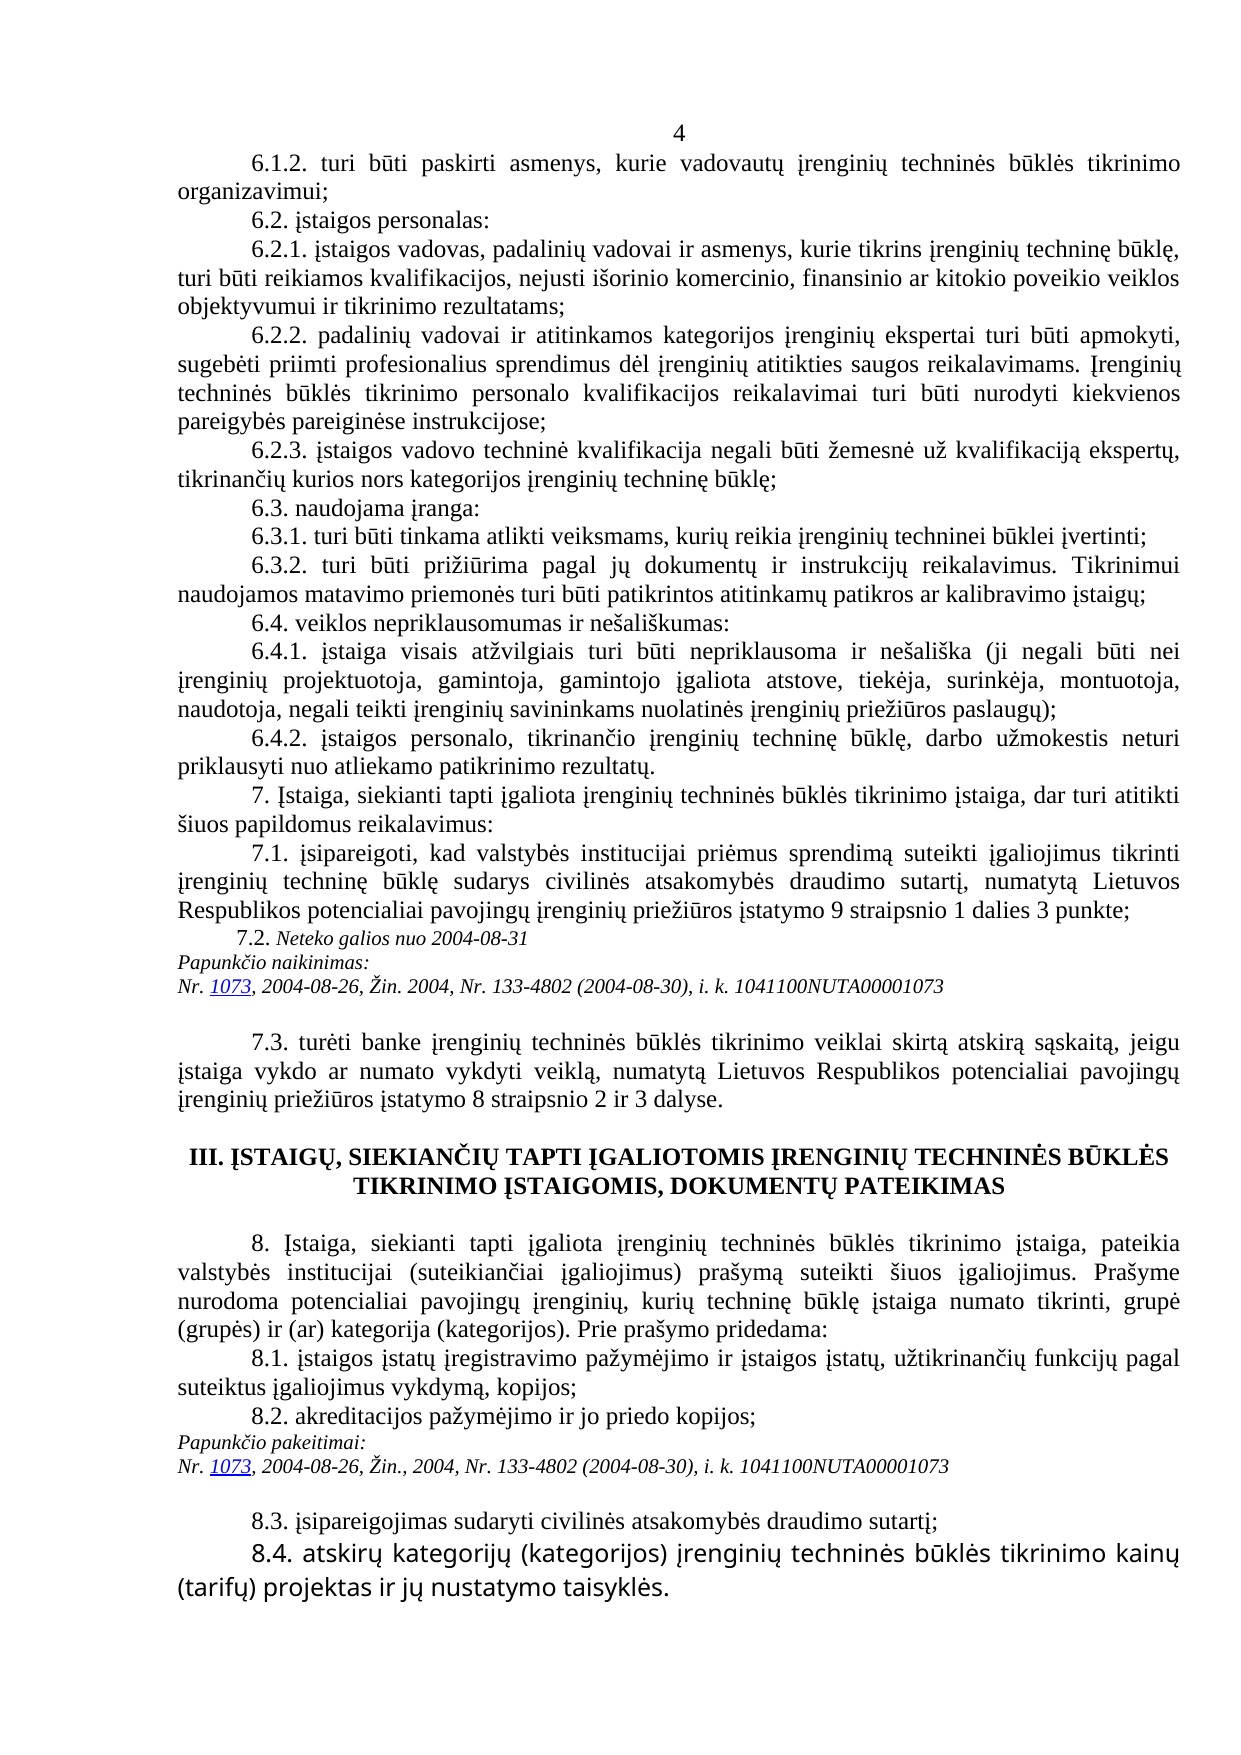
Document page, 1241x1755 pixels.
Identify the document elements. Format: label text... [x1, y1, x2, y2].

text Papunkčio naikinimas: [177, 950, 1181, 974]
text 8. Įstaiga, siekianti tapti įgaliota įrenginių techninės būklės tikrinimo įstaiga, pateikia valstybės institucijai (suteikiančiai įgaliojimus) prašymą suteikti šiuos įgaliojimus. Prašyme nurodoma potencialiai pavojingų įrenginių, kurių techninę būklę įstaiga numato tikrinti, grupė (grupės) ir (ar) kategorija (kategorijos). Prie prašymo pridedama: [177, 1228, 1181, 1343]
text 7.3. turėti banke įrenginių techninės būklės tikrinimo veiklai skirtą atskirą sąskaitą, jeigu įstaiga vykdo ar numato vykdyti veiklą, numatytą Lietuvos Respublikos potencialiai pavojingų įrenginių priežiūros įstatymo 8 straipsnio 2 ir 3 dalyse. [177, 1027, 1181, 1113]
text 6.3.2. turi būti prižiūrima pagal jų dokumentų ir instrukcijų reikalavimus. Tikrinimui naudojamos matavimo priemonės turi būti patikrintos atitinkamų patikros ar kalibravimo įstaigų; [177, 550, 1181, 608]
text III. ĮSTAIGŲ, SIEKIANČIŲ TAPTI ĮGALIOTOMIS ĮRENGINIŲ TECHNINĖS BŪKLĖS TIKRINIMO ĮSTAIGOMIS, DOKUMENTŲ PATEIKIMAS [177, 1142, 1181, 1199]
text 6.3. naudojama įranga: [177, 493, 1181, 521]
text 8.3. įsipareigojimas sudaryti civilinės atsakomybės draudimo sutartį; [177, 1506, 1181, 1535]
text 7.2. Neteko galios nuo 2004-08-31 [177, 924, 1181, 950]
text 8.4. atskirų kategorijų (kategorijos) įrenginių techninės būklės tikrinimo kainų (tarifų) projektas ir jų nustatymo taisyklės. [177, 1535, 1181, 1603]
text 6.1.2. turi būti paskirti asmenys, kurie vadovautų įrenginių techninės būklės tikrinimo organizavimui; [177, 148, 1181, 205]
text 6.4.2. įstaigos personalo, tikrinančio įrenginių techninę būklę, darbo užmokestis neturi priklausyti nuo atliekamo patikrinimo rezultatų. [177, 723, 1181, 780]
text 6.2.2. padalinių vadovai ir atitinkamos kategorijos įrenginių ekspertai turi būti apmokyti, sugebėti priimti profesionalius sprendimus dėl įrenginių atitikties saugos reikalavimams. Įrenginių techninės būklės tikrinimo personalo kvalifikacijos reikalavimai turi būti nurodyti kiekvienos pareigybės pareiginėse instrukcijose; [177, 320, 1181, 435]
text 6.3.1. turi būti tinkama atlikti veiksmams, kurių reikia įrenginių techninei būklei įvertinti; [177, 521, 1181, 550]
text 6.2.1. įstaigos vadovas, padalinių vadovai ir asmenys, kurie tikrins įrenginių techninę būklę, turi būti reikiamos kvalifikacijos, nejusti išorinio komercinio, finansinio ar kitokio poveikio veiklos objektyvumui ir tikrinimo rezultatams; [177, 234, 1181, 320]
text Nr. 1073, 2004-08-26, Žin. 2004, Nr. 133-4802 (2004-08-30), i. k. 1041100NUTA00001073 [177, 974, 1181, 998]
text 7.1. įsipareigoti, kad valstybės institucijai priėmus sprendimą suteikti įgaliojimus tikrinti įrenginių techninę būklę sudarys civilinės atsakomybės draudimo sutartį, numatytą Lietuvos Respublikos potencialiai pavojingų įrenginių priežiūros įstatymo 9 straipsnio 1 dalies 3 punkte; [177, 838, 1181, 924]
text 8.2. akreditacijos pažymėjimo ir jo priedo kopijos; [177, 1401, 1181, 1429]
text 6.2.3. įstaigos vadovo techninė kvalifikacija negali būti žemesnė už kvalifikaciją ekspertų, tikrinančių kurios nors kategorijos įrenginių techninę būklę; [177, 435, 1181, 493]
text 6.4. veiklos nepriklausomumas ir nešališkumas: [177, 608, 1181, 636]
text 6.4.1. įstaiga visais atžvilgiais turi būti nepriklausoma ir nešališka (ji negali būti nei įrenginių projektuotoja, gamintoja, gamintojo įgaliota atstove, tiekėja, surinkėja, montuotoja, naudotoja, negali teikti įrenginių savininkams nuolatinės įrenginių priežiūros paslaugų); [177, 636, 1181, 723]
text 6.2. įstaigos personalas: [177, 205, 1181, 234]
text 8.1. įstaigos įstatų įregistravimo pažymėjimo ir įstaigos įstatų, užtikrinančių funkcijų pagal suteiktus įgaliojimus vykdymą, kopijos; [177, 1343, 1181, 1401]
text Nr. 1073, 2004-08-26, Žin., 2004, Nr. 133-4802 (2004-08-30), i. k. 1041100NUTA00001073 [177, 1454, 1181, 1478]
text Papunkčio pakeitimai: [177, 1429, 1181, 1454]
text 7. Įstaiga, siekianti tapti įgaliota įrenginių techninės būklės tikrinimo įstaiga, dar turi atitikti šiuos papildomus reikalavimus: [177, 780, 1181, 838]
